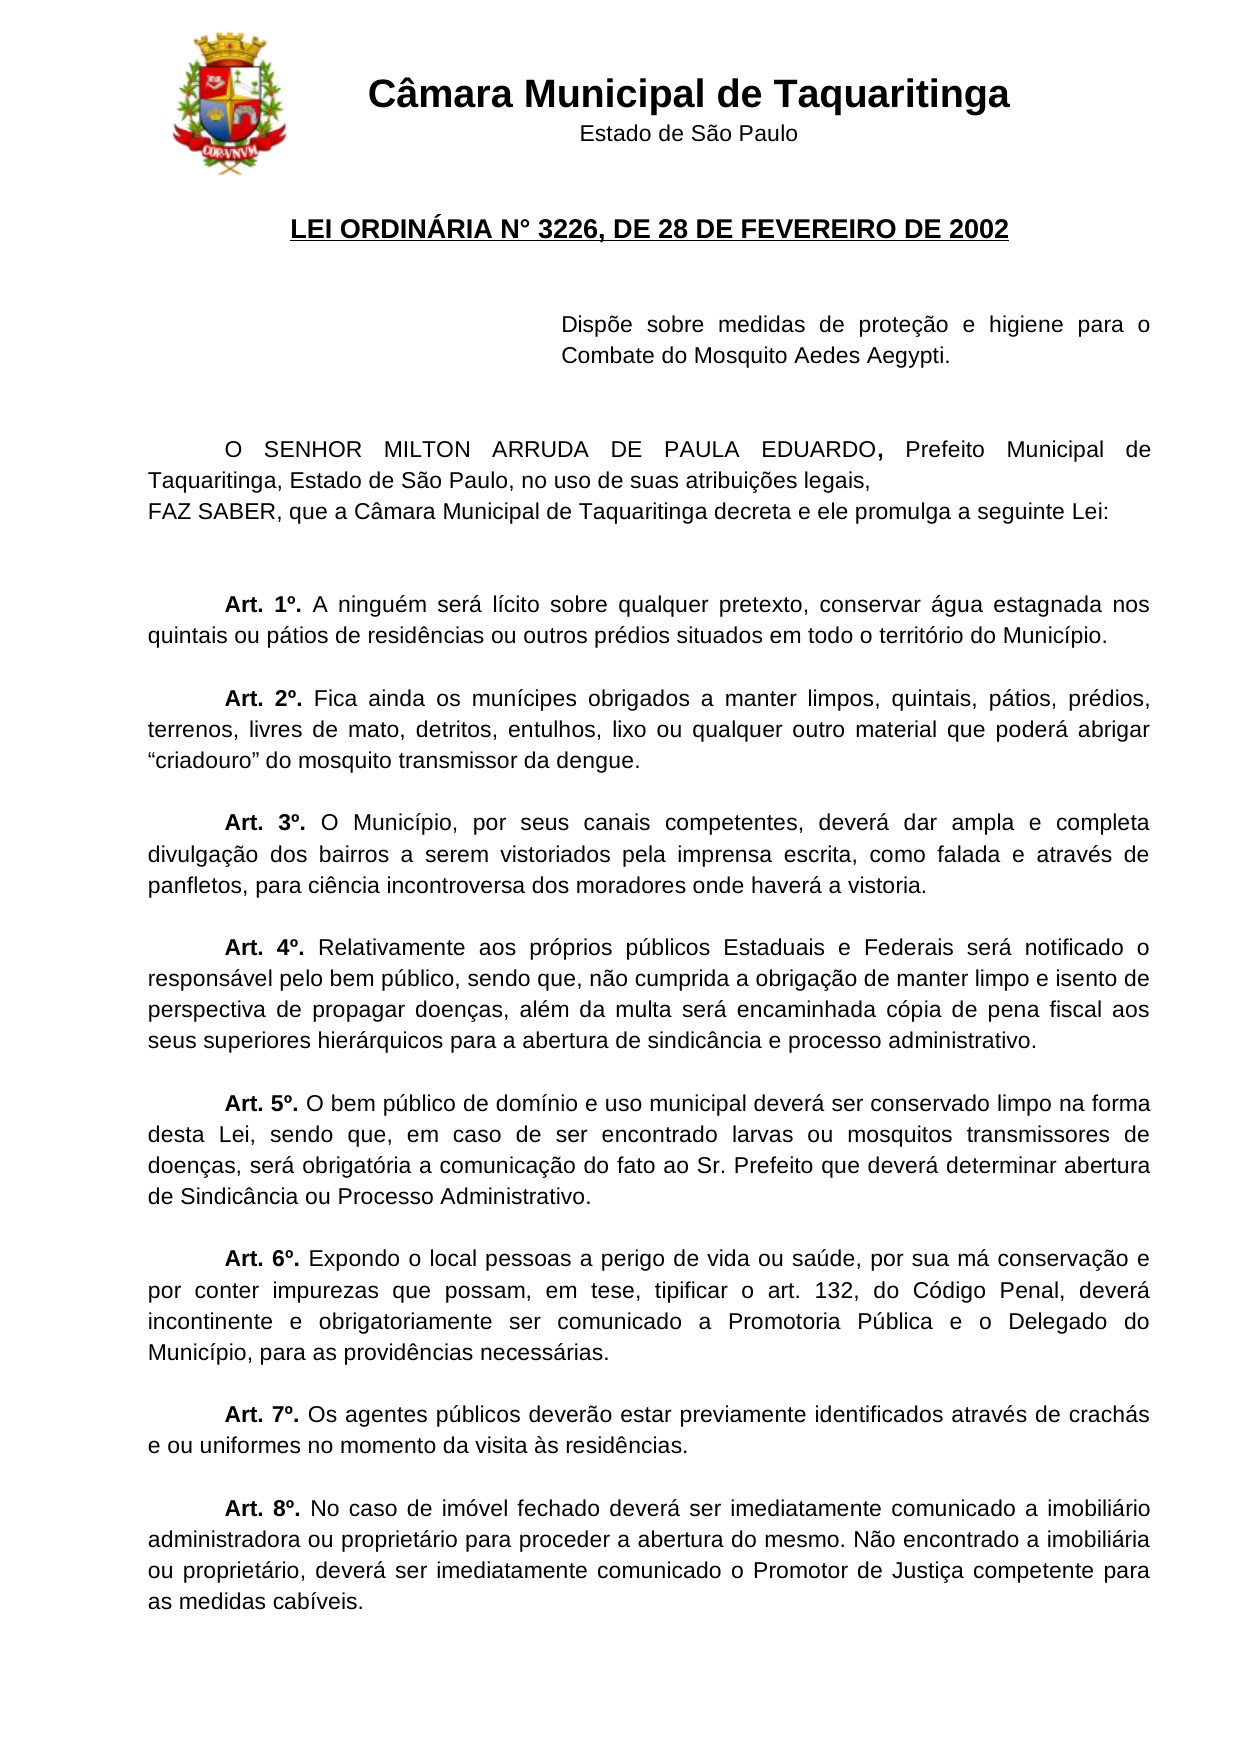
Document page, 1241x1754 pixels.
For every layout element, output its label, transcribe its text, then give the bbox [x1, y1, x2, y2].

text FAZ SABER, que a Câmara Municipal de Taquaritinga decreta e ele promulga a seguinte Lei: [148, 497, 1152, 524]
picture [150, 24, 310, 184]
text Art. 2º. Fica ainda os munícipes obrigados a manter limpos, quintais, pátios, prédios, terrenos, livres de mato, detritos, entulhos, lixo ou qualquer outro material que poderá abrigar “criadouro” do mosquito transmissor da dengue. [148, 684, 1152, 773]
text O SENHOR MILTON ARRUDA DE PAULA EDUARDO, Prefeito Municipal de Taquaritinga, Estado de São Paulo, no uso de suas atribuições legais, [148, 435, 1152, 493]
text Art. 5º. O bem público de domínio e uso municipal deverá ser conservado limpo na forma desta Lei, sendo que, em caso de ser encontrado larvas ou mosquitos transmissores de doenças, será obrigatória a comunicação do fato ao Sr. Prefeito que deverá determinar abertura de Sindicância ou Processo Administrativo. [148, 1089, 1152, 1209]
text Art. 4º. Relativamente aos próprios públicos Estaduais e Federais será notificado o responsável pelo bem público, sendo que, não cumprida a obrigação de manter limpo e isento de perspectiva de propagar doenças, além da multa será encaminhada cópia de pena fiscal aos seus superiores hierárquicos para a abertura de sindicância e processo administrativo. [148, 933, 1152, 1054]
text Dispõe sobre medidas de proteção e higiene para o Combate do Mosquito Aedes Aegypti. [561, 310, 1152, 369]
text Art. 7º. Os agentes públicos deverão estar previamente identificados através de crachás e ou uniformes no momento da visita às residências. [148, 1401, 1152, 1459]
text Art. 3º. O Município, por seus canais competentes, deverá dar ampla e completa divulgação dos bairros a serem vistoriados pela imprensa escrita, como falada e através de panfletos, para ciência incontroversa dos moradores onde haverá a vistoria. [148, 809, 1152, 898]
text Art. 8º. No caso de imóvel fechado deverá ser imediatamente comunicado a imobiliário administradora ou proprietário para proceder a abertura do mesmo. Não encontrado a imobiliária ou proprietário, deverá ser imediatamente comunicado o Promotor de Justiça competente para as medidas cabíveis. [148, 1494, 1152, 1614]
text Art. 6º. Expondo o local pessoas a perigo de vida ou saúde, por sua má conservação e por conter impurezas que possam, em tese, tipificar o art. 132, do Código Penal, deverá incontinente e obrigatoriamente ser comunicado a Promotoria Pública e o Delegado do Município, para as providências necessárias. [148, 1245, 1152, 1365]
text LEI ORDINÁRIA N° 3226, DE 28 DE FEVEREIRO DE 2002 [148, 212, 1152, 243]
text Art. 1º. A ninguém será lícito sobre qualquer pretexto, conservar água estagnada nos quintais ou pátios de residências ou outros prédios situados em todo o território do Município. [148, 591, 1152, 649]
